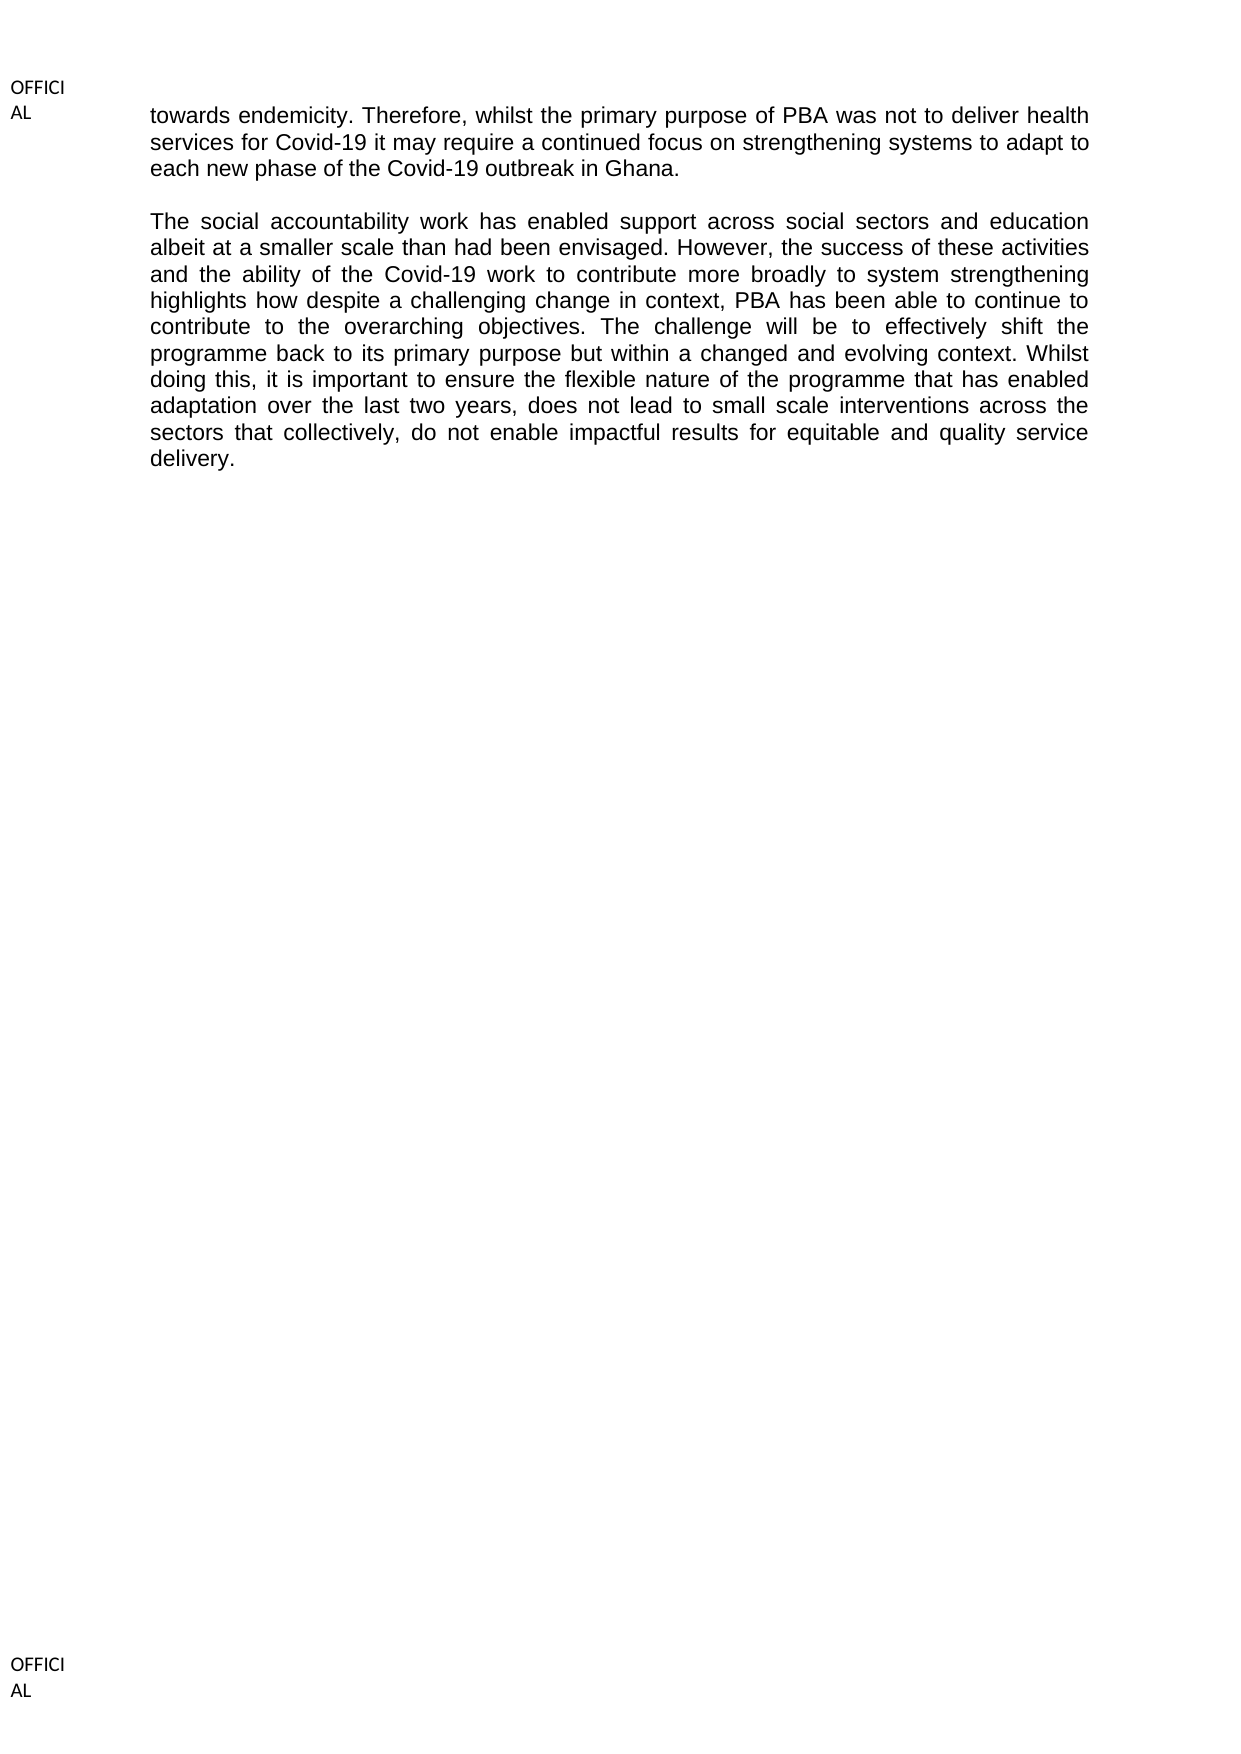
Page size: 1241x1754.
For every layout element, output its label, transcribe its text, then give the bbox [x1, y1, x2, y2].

text The social accountability work has enabled support across social sectors and education albeit at a smaller scale than had been envisaged. However, the success of these activities and the ability of the Covid-19 work to contribute more broadly to system strengthening highlights how despite a challenging change in context, PBA has been able to continue to contribute to the overarching objectives. The challenge will be to effectively shift the programme back to its primary purpose but within a changed and evolving context. Whilst doing this, it is important to ensure the flexible nature of the programme that has enabled adaptation over the last two years, does not lead to small scale interventions across the sectors that collectively, do not enable impactful results for equitable and quality service delivery. [150, 208, 1090, 471]
text towards endemicity. Therefore, whilst the primary purpose of PBA was not to deliver health services for Covid-19 it may require a continued focus on strengthening systems to adapt to each new phase of the Covid-19 outbreak in Ghana. [150, 102, 1090, 182]
